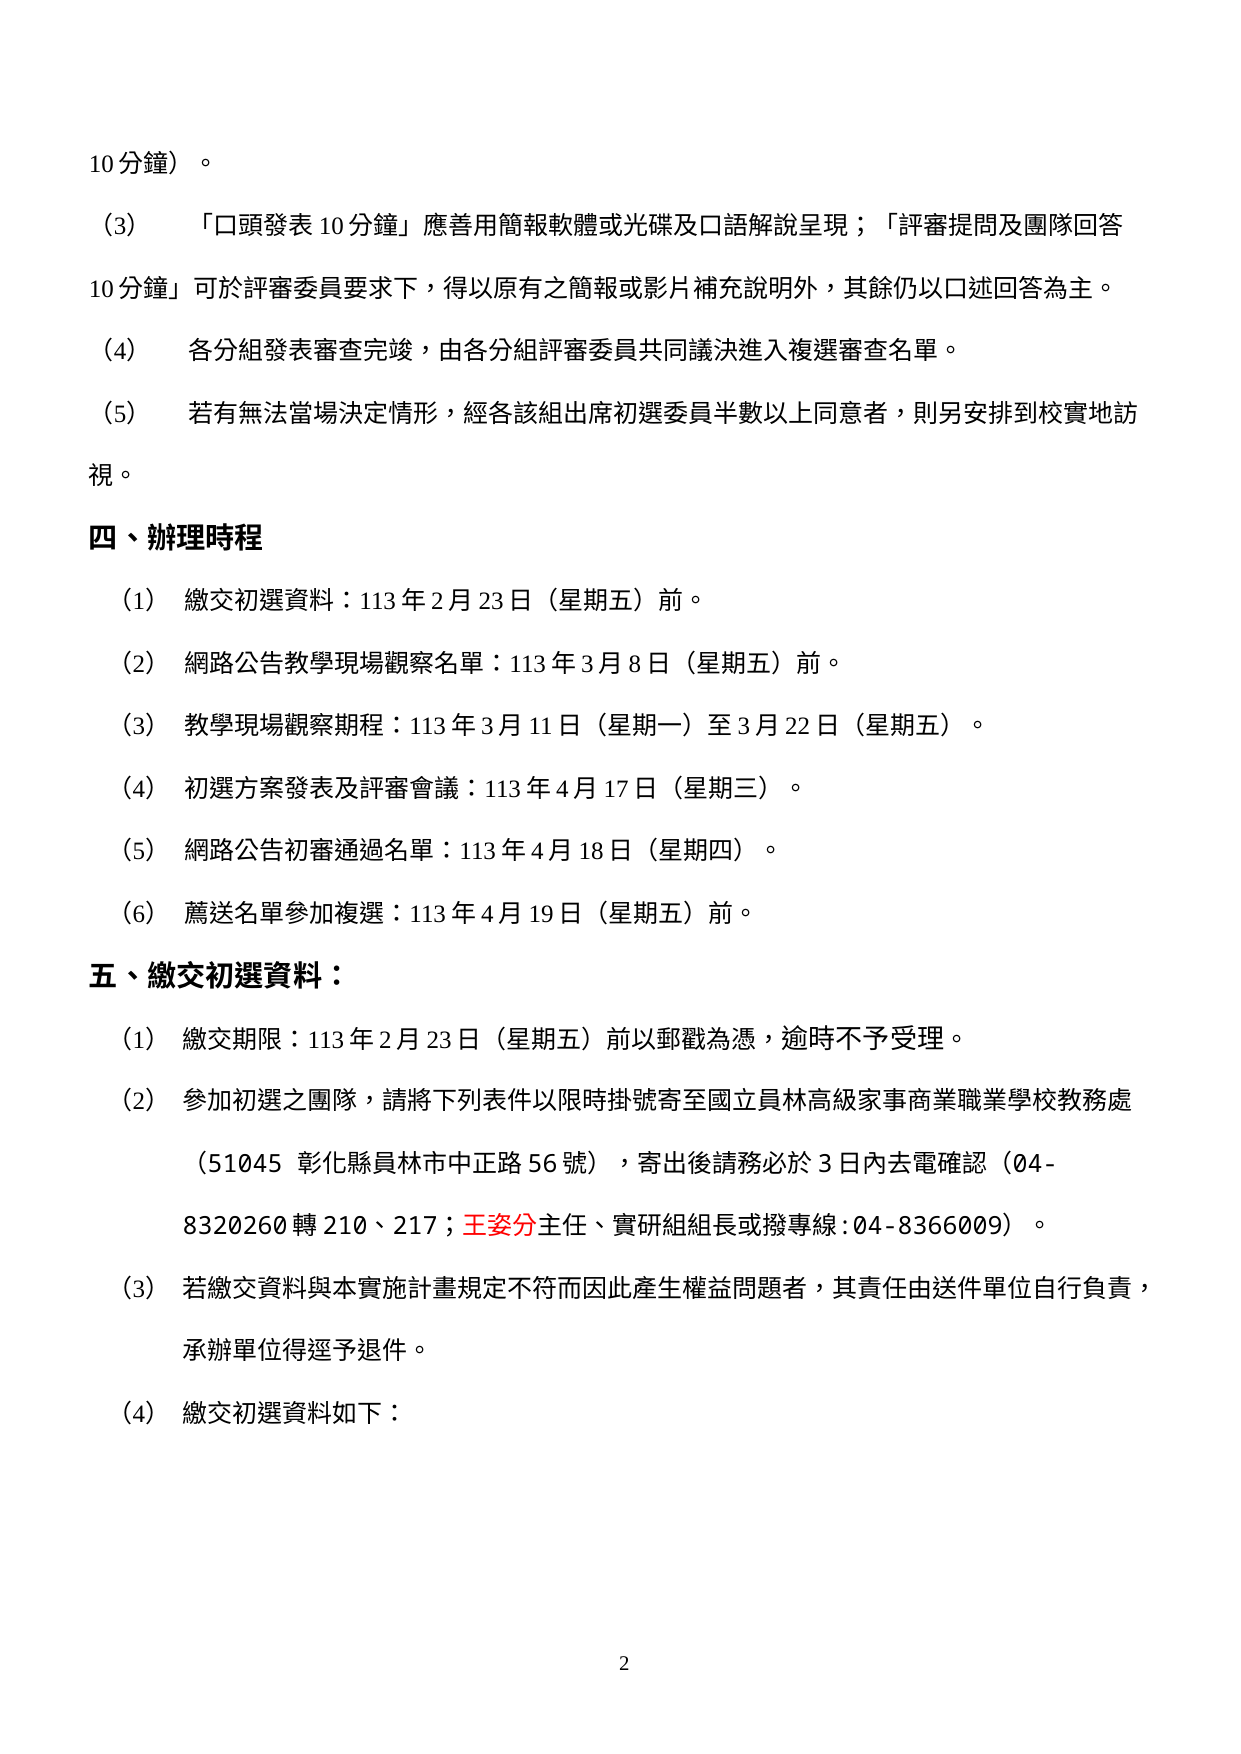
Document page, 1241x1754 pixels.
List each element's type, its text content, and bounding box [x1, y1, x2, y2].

list 10分鐘）。 [89, 119, 1148, 182]
list 若繳交資料與本實施計畫規定不符而因此產生權益問題者，其責任由送件單位自行負責，承辦單位得逕予退件。 [107, 1244, 1152, 1369]
list 初選方案發表及評審會議：113年4月17日（星期三）。 [107, 744, 1152, 807]
text 四、辦理時程 [89, 494, 1152, 557]
list 繳交期限：113年2月23日（星期五）前以郵戳為憑，逾時不予受理。 [107, 994, 1152, 1057]
list 網路公告教學現場觀察名單：113年3月8日（星期五）前。 [107, 619, 1152, 682]
list 「口頭發表10分鐘」應善用簡報軟體或光碟及口語解說呈現；「評審提問及團隊回答10分鐘」可於評審委員要求下，得以原有之簡報或影片補充說明外，其餘仍以口述回答為主。 [89, 182, 1148, 307]
list 教學現場觀察期程：113年3月11日（星期一）至3月22日（星期五）。 [107, 682, 1152, 744]
list 繳交初選資料：113年2月23日（星期五）前。 [107, 557, 1152, 619]
list 薦送名單參加複選：113年4月19日（星期五）前。 [107, 869, 1152, 932]
list 各分組發表審查完竣，由各分組評審委員共同議決進入複選審查名單。 [89, 307, 1148, 369]
list 參加初選之團隊，請將下列表件以限時掛號寄至國立員林高級家事商業職業學校教務處（51045 彰化縣員林市中正路56號），寄出後請務必於3日內去電確認（04-8320260轉210、217；王姿分主任、實研組組長或撥專線:04-8366009）。 [107, 1057, 1152, 1244]
list 若有無法當場決定情形，經各該組出席初選委員半數以上同意者，則另安排到校實地訪視。 [89, 369, 1148, 494]
text 五、繳交初選資料： [89, 932, 1152, 994]
list 繳交初選資料如下： [107, 1369, 1152, 1432]
list 網路公告初審通過名單：113年4月18日（星期四）。 [107, 807, 1152, 869]
